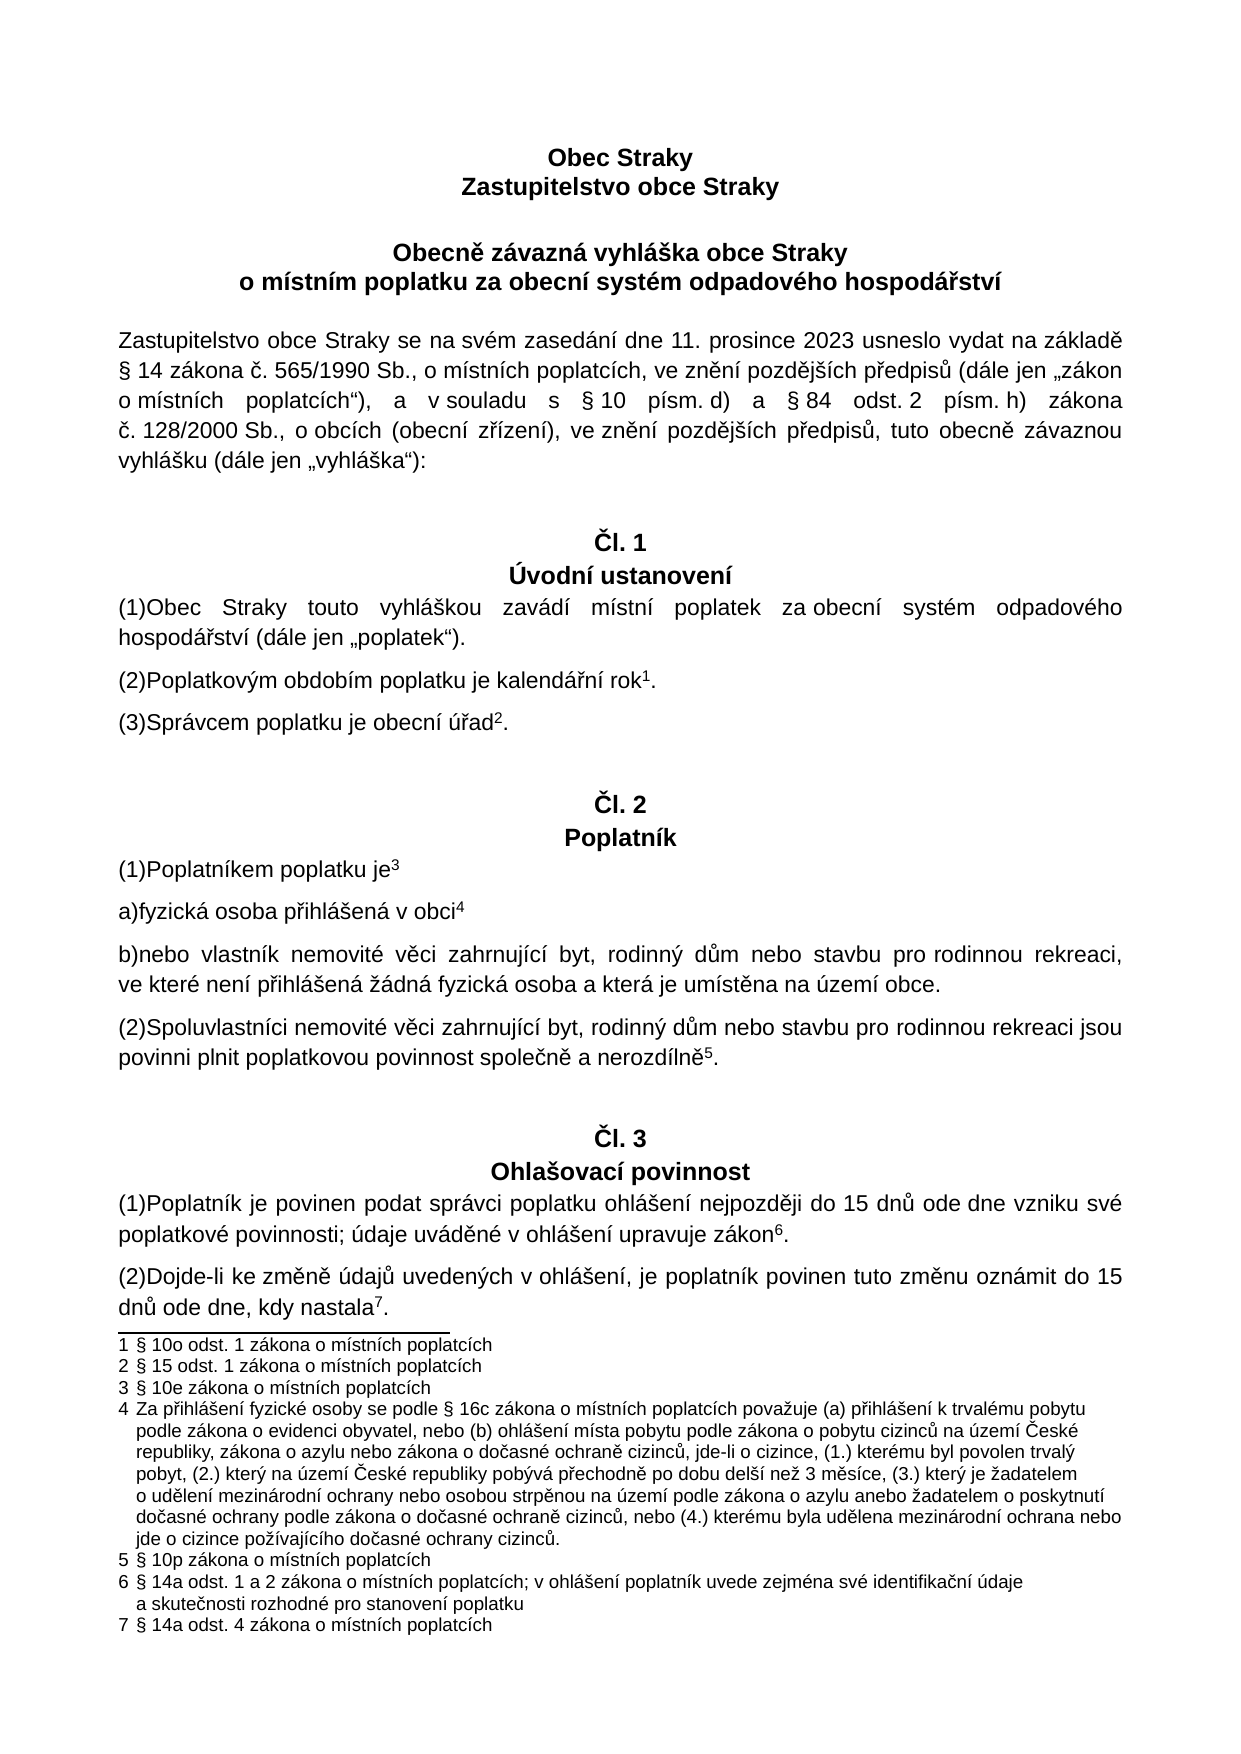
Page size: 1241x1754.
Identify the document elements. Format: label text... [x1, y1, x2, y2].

text Obec Straky Zastupitelstvo obce Straky [118, 143, 1122, 201]
list § 14a odst. 1 a 2 zákona o místních poplatcích; v ohlášení poplatník uvede zejména své identifikační údaje a skutečnosti rozhodné pro stanovení poplatku [118, 1571, 1122, 1614]
subtitle Čl. 3 Ohlašovací povinnost [118, 1124, 1122, 1186]
list Poplatkovým obdobím poplatku je kalendářní rok. [118, 667, 1122, 693]
list Správcem poplatku je obecní úřad. [118, 709, 1122, 736]
subtitle Obecně závazná vyhláška obce Straky o místním poplatku za obecní systém odpadového hospodářství [118, 238, 1122, 295]
list fyzická osoba přihlášená v obci [118, 898, 1122, 925]
list § 10o odst. 1 zákona o místních poplatcích [118, 1333, 1122, 1355]
subtitle Čl. 2 Poplatník [118, 789, 1122, 851]
list Za přihlášení fyzické osoby se podle § 16c zákona o místních poplatcích považuje (a) přihlášení k trvalému pobytu podle zákona o evidenci obyvatel, nebo (b) ohlášení místa pobytu podle zákona o pobytu cizinců na území České republiky, zákona o azylu nebo zákona o dočasné ochraně cizinců, jde-li o cizince, (1.) kterému byl povolen trvalý pobyt, (2.) který na území České republiky pobývá přechodně po dobu delší než 3 měsíce, (3.) který je žadatelem o udělení mezinárodní ochrany nebo osobou strpěnou na území podle zákona o azylu anebo žadatelem o poskytnutí dočasné ochrany podle zákona o dočasné ochraně cizinců, nebo (4.) kterému byla udělena mezinárodní ochrana nebo jde o cizince požívajícího dočasné ochrany cizinců. [118, 1398, 1122, 1549]
list Poplatníkem poplatku je [118, 856, 1122, 882]
list Dojde-li ke změně údajů uvedených v ohlášení, je poplatník povinen tuto změnu oznámit do 15 dnů ode dne, kdy nastala. [118, 1263, 1122, 1320]
text Zastupitelstvo obce Straky se na svém zasedání dne 11. prosince 2023 usneslo vydat na základě § 14 zákona č. 565/1990 Sb., o místních poplatcích, ve znění pozdějších předpisů (dále jen „zákon o místních poplatcích“), a v souladu s § 10 písm. d) a § 84 odst. 2 písm. h) zákona č. 128/2000 Sb., o obcích (obecní zřízení), ve znění pozdějších předpisů, tuto obecně závaznou vyhlášku (dále jen „vyhláška“): [118, 327, 1122, 474]
list nebo vlastník nemovité věci zahrnující byt, rodinný dům nebo stavbu pro rodinnou rekreaci, ve které není přihlášená žádná fyzická osoba a která je umístěna na území obce. [118, 941, 1122, 998]
list § 10p zákona o místních poplatcích [118, 1549, 1122, 1571]
list Poplatník je povinen podat správci poplatku ohlášení nejpozději do 15 dnů ode dne vzniku své poplatkové povinnosti; údaje uváděné v ohlášení upravuje zákon. [118, 1190, 1122, 1247]
list § 10e zákona o místních poplatcích [118, 1377, 1122, 1398]
subtitle Čl. 1 Úvodní ustanovení [118, 528, 1122, 589]
list Obec Straky touto vyhláškou zavádí místní poplatek za obecní systém odpadového hospodářství (dále jen „poplatek“). [118, 594, 1122, 650]
list § 15 odst. 1 zákona o místních poplatcích [118, 1355, 1122, 1377]
list § 14a odst. 4 zákona o místních poplatcích [118, 1614, 1122, 1635]
list Spoluvlastníci nemovité věci zahrnující byt, rodinný dům nebo stavbu pro rodinnou rekreaci jsou povinni plnit poplatkovou povinnost společně a nerozdílně. [118, 1014, 1122, 1071]
